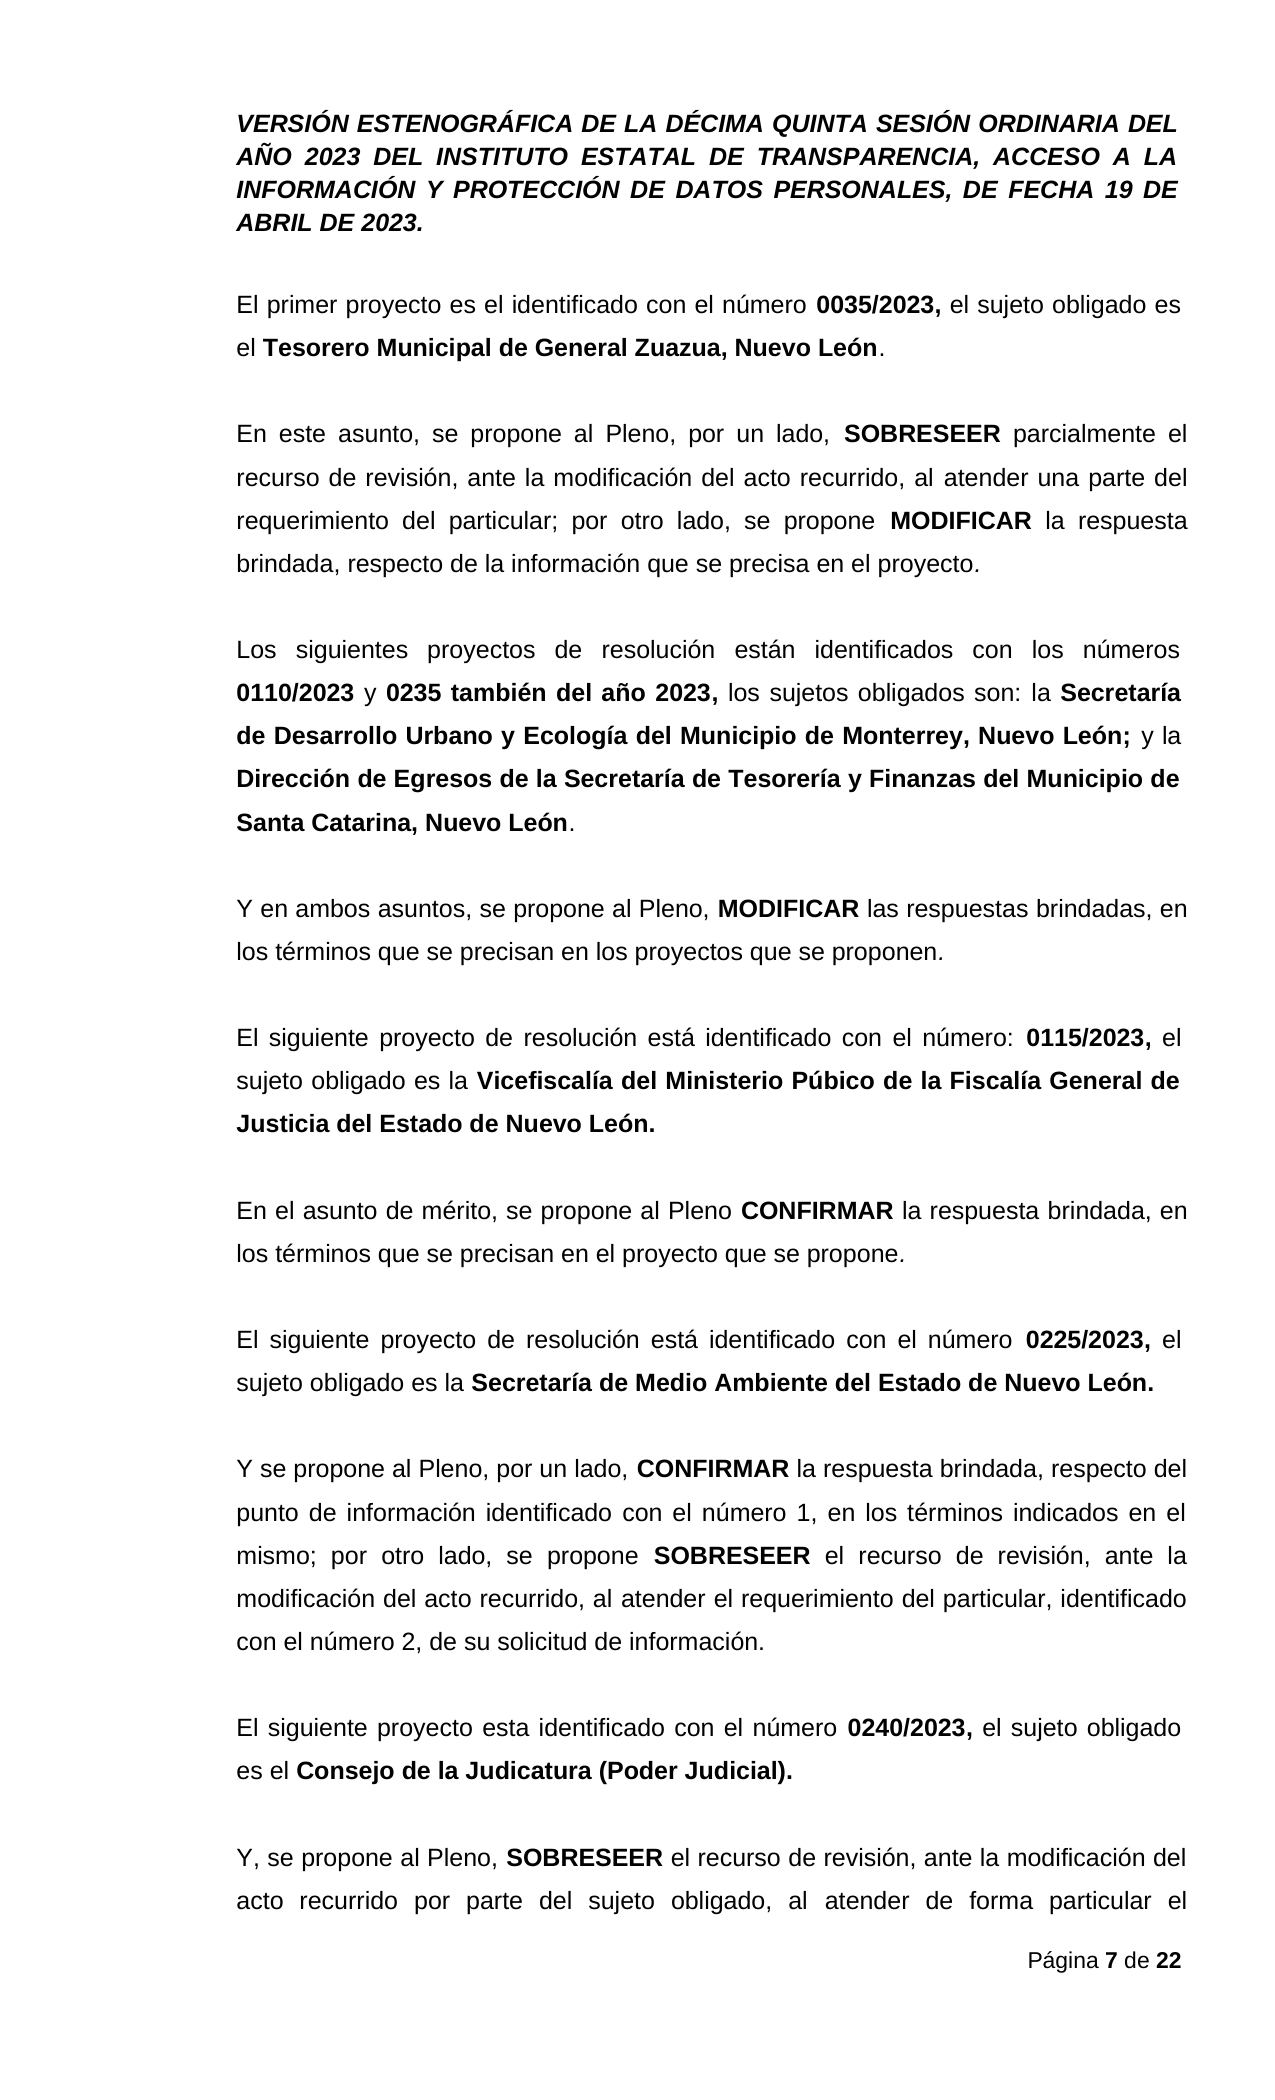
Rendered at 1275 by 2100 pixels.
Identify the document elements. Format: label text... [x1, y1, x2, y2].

text El primer proyecto es el identificado con el número 0035/2023, el sujeto obligado es el Tesorero Municipal de General Zuazua, Nuevo León. [236, 290, 1181, 362]
text El siguiente proyecto de resolución está identificado con el número: 0115/2023, el sujeto obligado es la Vicefiscalía del Ministerio Púbico de la Fiscalía General de Justicia del Estado de Nuevo León. [236, 1023, 1181, 1138]
text El siguiente proyecto de resolución está identificado con el número 0225/2023, el sujeto obligado es la Secretaría de Medio Ambiente del Estado de Nuevo León. [236, 1325, 1181, 1397]
text Y se propone al Pleno, por un lado, CONFIRMAR la respuesta brindada, respecto del punto de información identificado con el número 1, en los términos indicados en el mismo; por otro lado, se propone SOBRESEER el recurso de revisión, ante la modificación del acto recurrido, al atender el requerimiento del particular, identificado con el número 2, de su solicitud de información. [236, 1454, 1188, 1656]
text El siguiente proyecto esta identificado con el número 0240/2023, el sujeto obligado es el Consejo de la Judicatura (Poder Judicial). [236, 1713, 1181, 1785]
text En este asunto, se propone al Pleno, por un lado, SOBRESEER parcialmente el recurso de revisión, ante la modificación del acto recurrido, al atender una parte del requerimiento del particular; por otro lado, se propone MODIFICAR la respuesta brindada, respecto de la información que se precisa en el proyecto. [236, 419, 1188, 578]
text Los siguientes proyectos de resolución están identificados con los números 0110/2023 y 0235 también del año 2023, los sujetos obligados son: la Secretaría de Desarrollo Urbano y Ecología del Municipio de Monterrey, Nuevo León; y la Dirección de Egresos de la Secretaría de Tesorería y Finanzas del Municipio de Santa Catarina, Nuevo León. [236, 635, 1181, 836]
text En el asunto de mérito, se propone al Pleno CONFIRMAR la respuesta brindada, en los términos que se precisan en el proyecto que se propone. [236, 1196, 1188, 1268]
text Y, se propone al Pleno, SOBRESEER el recurso de revisión, ante la modificación del acto recurrido por parte del sujeto obligado, al atender de forma particular el [236, 1843, 1188, 1914]
text Y en ambos asuntos, se propone al Pleno, MODIFICAR las respuestas brindadas, en los términos que se precisan en los proyectos que se proponen. [236, 894, 1188, 966]
